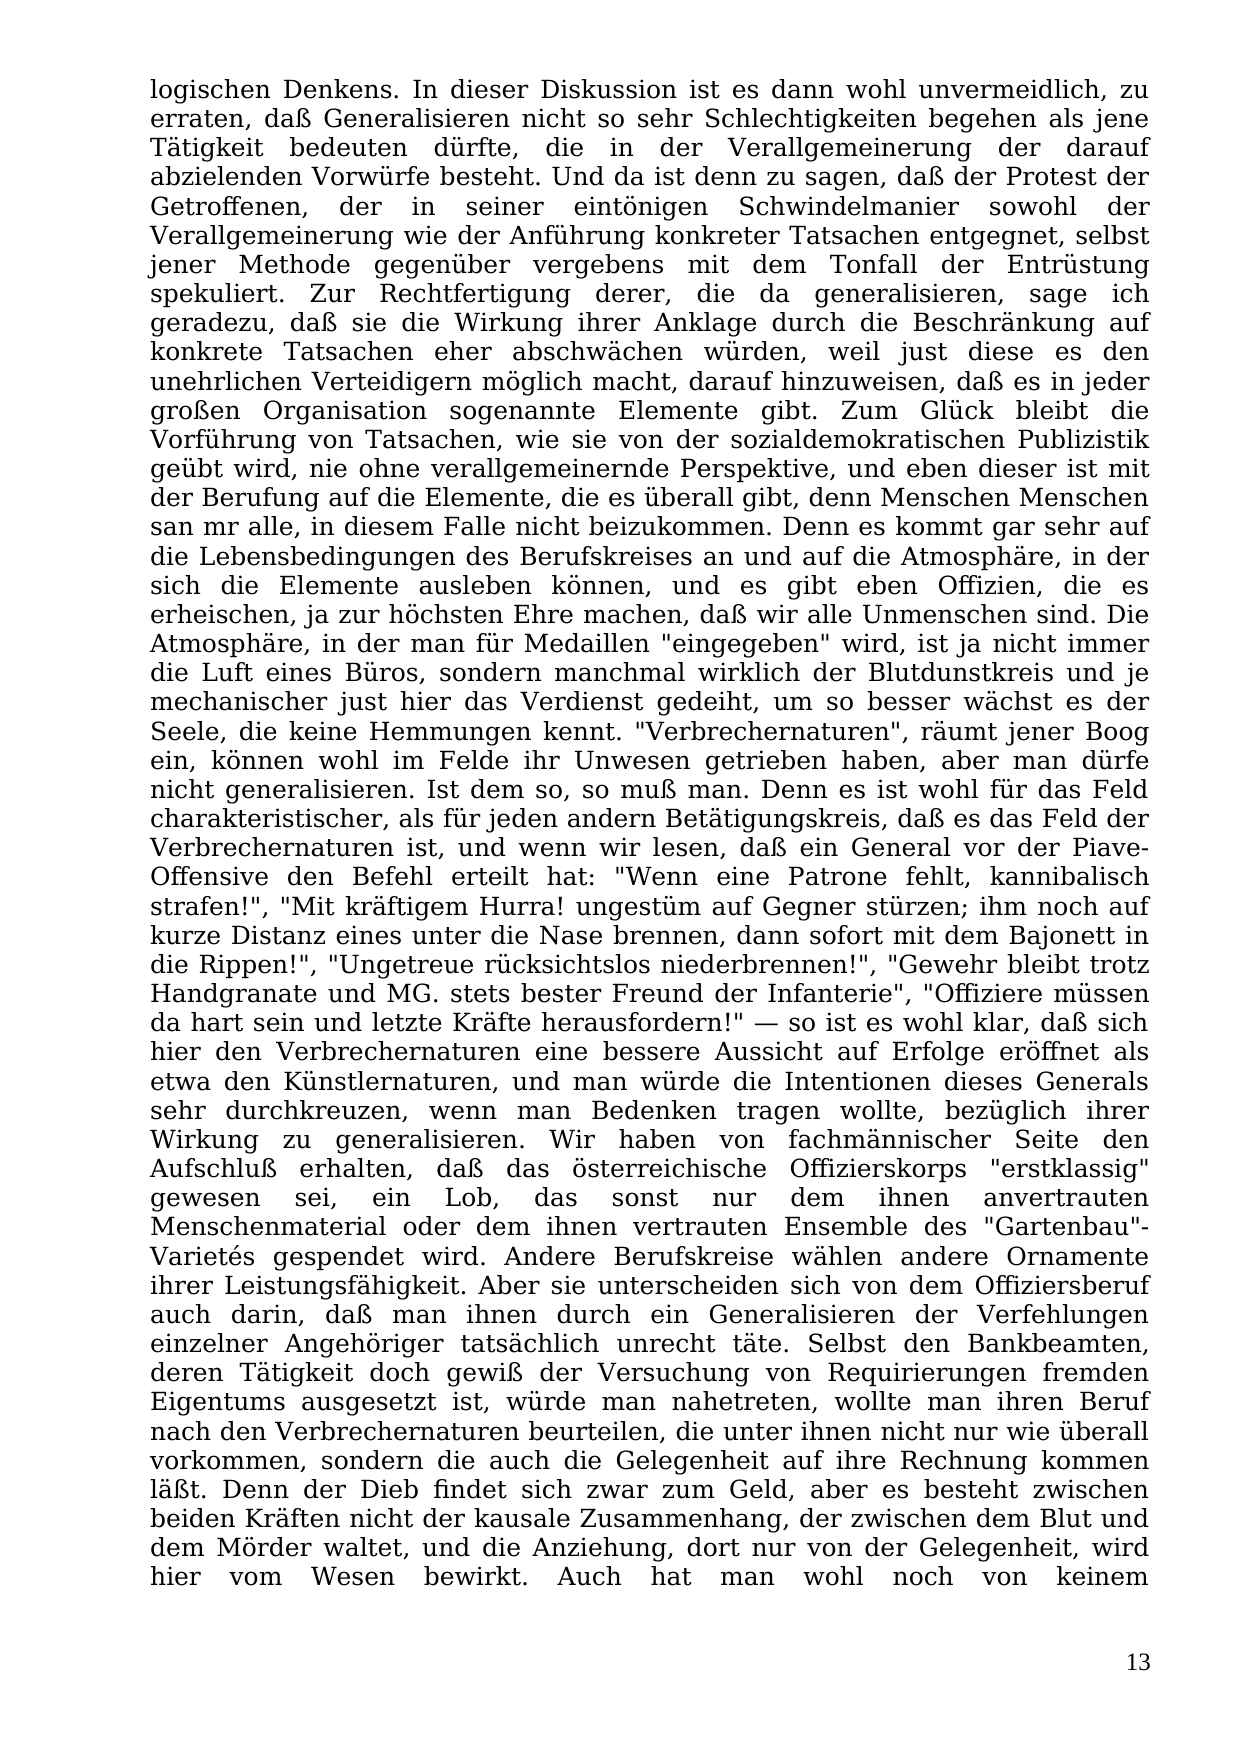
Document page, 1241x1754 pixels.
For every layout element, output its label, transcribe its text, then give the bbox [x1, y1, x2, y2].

text logischen Denkens. In dieser Diskussion ist es dann wohl unvermeidlich, zu erraten, daß Generalisieren nicht so sehr Schlechtigkeiten begehen als jene Tätigkeit bedeuten dürfte, die in der Verallgemeinerung der darauf abzielenden Vorwürfe besteht. Und da ist denn zu sagen, daß der Protest der Getroffenen, der in seiner eintönigen Schwindelmanier sowohl der Verallgemeinerung wie der Anführung konkreter Tatsachen entgegnet, selbst jener Methode gegenüber vergebens mit dem Tonfall der Entrüstung spekuliert. Zur Rechtfertigung derer, die da generalisieren, sage ich geradezu, daß sie die Wirkung ihrer Anklage durch die Beschränkung auf konkrete Tatsachen eher abschwächen würden, weil just diese es den unehrlichen Verteidigern möglich macht, darauf hinzuweisen, daß es in jeder großen Organisation sogenannte Elemente gibt. Zum Glück bleibt die Vorführung von Tatsachen, wie sie von der sozialdemokratischen Publizistik geübt wird, nie ohne verallgemeinernde Perspektive, und eben dieser ist mit der Berufung auf die Elemente, die es überall gibt, denn Menschen Menschen san mr alle, in diesem Falle nicht beizukommen. Denn es kommt gar sehr auf die Lebensbedingungen des Berufskreises an und auf die Atmosphäre, in der sich die Elemente ausleben können, und es gibt eben Offizien, die es erheischen, ja zur höchsten Ehre machen, daß wir alle Unmenschen sind. Die Atmosphäre, in der man für Medaillen "eingegeben" wird, ist ja nicht immer die Luft eines Büros, sondern manchmal wirklich der Blutdunstkreis und je mechanischer just hier das Verdienst gedeiht, um so besser wächst es der Seele, die keine Hemmungen kennt. "Verbrechernaturen", räumt jener Boog ein, können wohl im Felde ihr Unwesen getrieben haben, aber man dürfe nicht generalisieren. Ist dem so, so muß man. Denn es ist wohl für das Feld charakteristischer, als für jeden andern Betätigungskreis, daß es das Feld der Verbrechernaturen ist, und wenn wir lesen, daß ein General vor der Piave-Offensive den Befehl erteilt hat: "Wenn eine Patrone fehlt, kannibalisch strafen!", "Mit kräftigem Hurra! ungestüm auf Gegner stürzen; ihm noch auf kurze Distanz eines unter die Nase brennen, dann sofort mit dem Bajonett in die Rippen!", "Ungetreue rücksichtslos niederbrennen!", "Gewehr bleibt trotz Handgranate und MG. stets bester Freund der Infanterie", "Offiziere müssen da hart sein und letzte Kräfte herausfordern!" — so ist es wohl klar, daß sich hier den Verbrechernaturen eine bessere Aussicht auf Erfolge eröffnet als etwa den Künstlernaturen, und man würde die Intentionen dieses Generals sehr durchkreuzen, wenn man Bedenken tragen wollte, bezüglich ihrer Wirkung zu generalisieren. Wir haben von fachmännischer Seite den Aufschluß erhalten, daß das österreichische Offizierskorps "erstklassig" gewesen sei, ein Lob, das sonst nur dem ihnen anvertrauten Menschenmaterial oder dem ihnen vertrauten Ensemble des "Gartenbau"-Varietés gespendet wird. Andere Berufskreise wählen andere Ornamente ihrer Leistungsfähigkeit. Aber sie unterscheiden sich von dem Offiziersberuf auch darin, daß man ihnen durch ein Generalisieren der Verfehlungen einzelner Angehöriger tatsächlich unrecht täte. Selbst den Bankbeamten, deren Tätigkeit doch gewiß der Versuchung von Requirierungen fremden Eigentums ausgesetzt ist, würde man nahetreten, wollte man ihren Beruf nach den Verbrechernaturen beurteilen, die unter ihnen nicht nur wie überall vorkommen, sondern die auch die Gelegenheit auf ihre Rechnung kommen läßt. Denn der Dieb findet sich zwar zum Geld, aber es besteht zwischen beiden Kräften nicht der kausale Zusammenhang, der zwischen dem Blut und dem Mörder waltet, und die Anziehung, dort nur von der Gelegenheit, wird hier vom Wesen bewirkt. Auch hat man wohl noch von keinem [150, 75, 1151, 1592]
